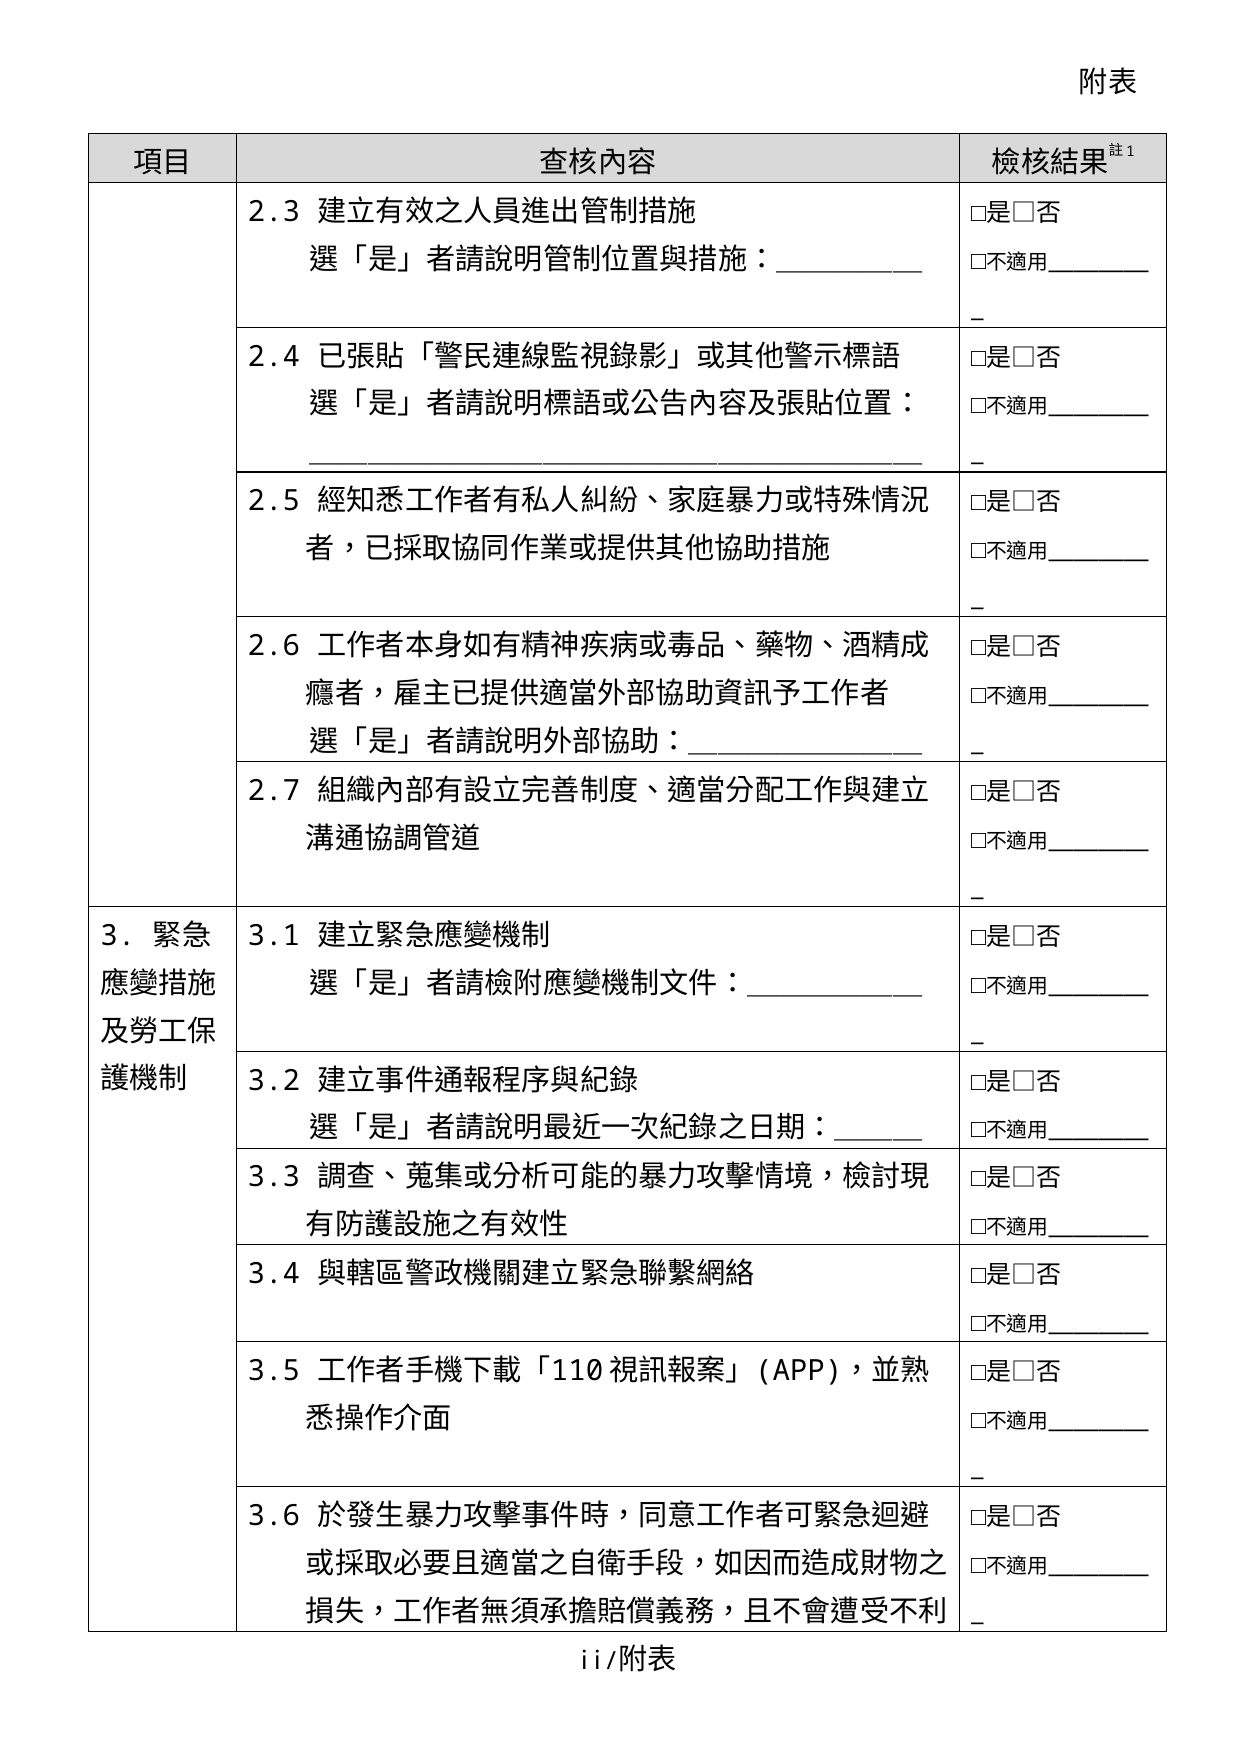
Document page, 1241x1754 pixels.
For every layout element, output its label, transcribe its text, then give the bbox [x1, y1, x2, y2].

table_header 檢核結果註1 [960, 134, 1166, 182]
table_cell □是□否 □不適用_________ [960, 617, 1166, 761]
table_cell 2.3 建立有效之人員進出管制措施 選「是」者請說明管制位置與措施：＿＿＿＿＿ [237, 183, 959, 327]
table_cell 2.6 工作者本身如有精神疾病或毒品、藥物、酒精成癮者，雇主已提供適當外部協助資訊予工作者 選「是」者請說明外部協助：＿＿＿＿＿＿＿＿ [237, 617, 959, 761]
table_cell 3.4 與轄區警政機關建立緊急聯繫網絡 [237, 1245, 959, 1341]
table_cell □是□否 □不適用_________ [960, 1342, 1166, 1486]
table_cell 2.7 組織內部有設立完善制度、適當分配工作與建立溝通協調管道 [237, 762, 959, 906]
table_cell □是□否 □不適用________ [960, 1245, 1166, 1341]
table_cell 3.6 於發生暴力攻擊事件時，同意工作者可緊急迴避或採取必要且適當之自衛手段，如因而造成財物之損失，工作者無須承擔賠償義務，且不會遭受不利 [237, 1487, 959, 1631]
table_cell □是□否 □不適用_________ [960, 473, 1166, 616]
table_cell □是□否 □不適用________ [960, 1149, 1166, 1244]
table_header 項目 [89, 134, 236, 182]
table_cell □是□否 □不適用_________ [960, 907, 1166, 1051]
table_cell 3. 緊急應變措施及勞工保護機制 [89, 907, 236, 1631]
table_cell 3.2 建立事件通報程序與紀錄 選「是」者請說明最近一次紀錄之日期：＿＿＿ [237, 1052, 959, 1147]
table_cell □是□否 □不適用________ [960, 1052, 1166, 1147]
table_cell 3.3 調查、蒐集或分析可能的暴力攻擊情境，檢討現有防護設施之有效性 [237, 1149, 959, 1244]
table_cell 3.5 工作者手機下載「110視訊報案」(APP)，並熟悉操作介面 [237, 1342, 959, 1486]
table_cell □是□否 □不適用_________ [960, 762, 1166, 906]
table_cell 2.5 經知悉工作者有私人糾紛、家庭暴力或特殊情況者，已採取協同作業或提供其他協助措施 [237, 473, 959, 616]
table_cell 2.4 已張貼「警民連線監視錄影」或其他警示標語 選「是」者請說明標語或公告內容及張貼位置：＿＿＿＿＿＿＿＿＿＿＿＿＿＿＿＿＿＿＿＿＿ [237, 328, 959, 471]
table_cell □是□否 □不適用_________ [960, 1487, 1166, 1631]
table_cell 3.1 建立緊急應變機制 選「是」者請檢附應變機制文件：＿＿＿＿＿＿ [237, 907, 959, 1051]
table_cell □是□否 □不適用_________ [960, 328, 1166, 471]
table_cell □是□否 □不適用_________ [960, 183, 1166, 327]
table_header 查核內容 [237, 134, 959, 182]
table_cell [89, 183, 236, 906]
